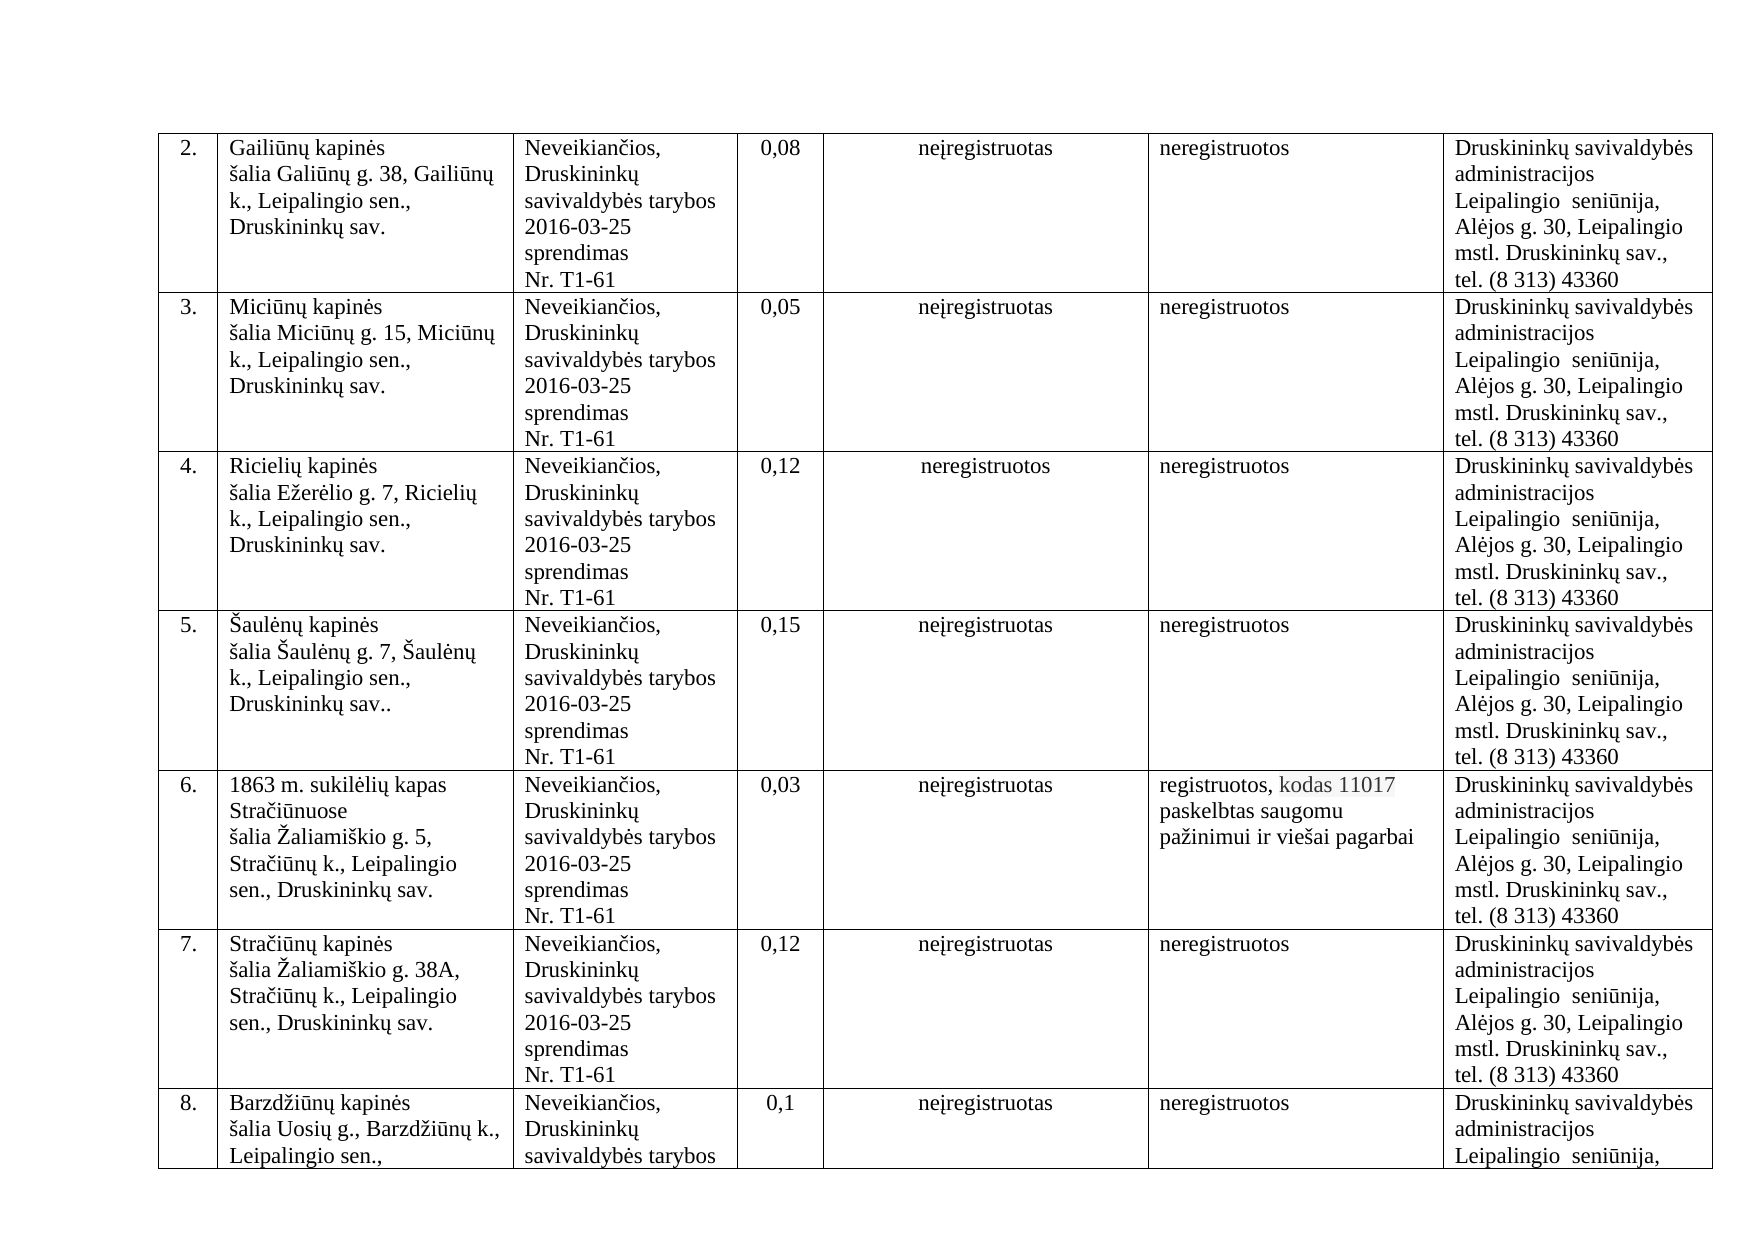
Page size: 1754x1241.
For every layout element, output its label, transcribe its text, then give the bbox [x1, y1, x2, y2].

table_cell Šaulėnų kapinės šalia Šaulėnų g. 7, Šaulėnų k., Leipalingio sen., Druskininkų sav.. [218, 611, 513, 769]
table_cell Neveikiančios, Druskininkų savivaldybės tarybos 2016-03-25 sprendimas Nr. T1-61 [514, 134, 737, 292]
table_cell neįregistruotas [824, 1089, 1148, 1168]
table_cell Druskininkų savivaldybės administracijos Leipalingio seniūnija, Alėjos g. 30, Leipalingio mstl. Druskininkų sav., tel. (8 313) 43360 [1444, 930, 1712, 1088]
table_cell 0,12 [738, 930, 823, 1088]
table_cell neįregistruotas [824, 611, 1148, 769]
table_cell neįregistruotas [824, 930, 1148, 1088]
table_cell Barzdžiūnų kapinės šalia Uosių g., Barzdžiūnų k., Leipalingio sen., [218, 1089, 513, 1168]
table_cell neregistruotos [1149, 293, 1443, 451]
table_cell 0,03 [738, 771, 823, 929]
table_cell neregistruotos [1149, 452, 1443, 610]
table_cell 0,15 [738, 611, 823, 769]
table_cell neregistruotos [1149, 930, 1443, 1088]
table_cell Neveikiančios, Druskininkų savivaldybės tarybos [514, 1089, 737, 1168]
table_cell neregistruotos [1149, 1089, 1443, 1168]
table_cell Neveikiančios, Druskininkų savivaldybės tarybos 2016-03-25 sprendimas Nr. T1-61 [514, 452, 737, 610]
table_cell neįregistruotas [824, 134, 1148, 292]
table_cell 1863 m. sukilėlių kapas Stračiūnuose šalia Žaliamiškio g. 5, Stračiūnų k., Leipalingio sen., Druskininkų sav. [218, 771, 513, 929]
table_cell 6. [159, 771, 217, 929]
table_cell Miciūnų kapinės šalia Miciūnų g. 15, Miciūnų k., Leipalingio sen., Druskininkų sav. [218, 293, 513, 451]
table_cell 0,1 [738, 1089, 823, 1168]
table_cell neįregistruotas [824, 293, 1148, 451]
table_cell neregistruotos [824, 452, 1148, 610]
table_cell neregistruotos [1149, 134, 1443, 292]
table_cell Druskininkų savivaldybės administracijos Leipalingio seniūnija, [1444, 1089, 1712, 1168]
table_cell Neveikiančios, Druskininkų savivaldybės tarybos 2016-03-25 sprendimas Nr. T1-61 [514, 293, 737, 451]
table_cell 3. [159, 293, 217, 451]
table_cell Druskininkų savivaldybės administracijos Leipalingio seniūnija, Alėjos g. 30, Leipalingio mstl. Druskininkų sav., tel. (8 313) 43360 [1444, 611, 1712, 769]
table_cell Druskininkų savivaldybės administracijos Leipalingio seniūnija, Alėjos g. 30, Leipalingio mstl. Druskininkų sav., tel. (8 313) 43360 [1444, 452, 1712, 610]
table_cell Neveikiančios, Druskininkų savivaldybės tarybos 2016-03-25 sprendimas Nr. T1-61 [514, 771, 737, 929]
table_cell 2. [159, 134, 217, 292]
table_cell Gailiūnų kapinės šalia Galiūnų g. 38, Gailiūnų k., Leipalingio sen., Druskininkų sav. [218, 134, 513, 292]
table_cell Druskininkų savivaldybės administracijos Leipalingio seniūnija, Alėjos g. 30, Leipalingio mstl. Druskininkų sav., tel. (8 313) 43360 [1444, 771, 1712, 929]
table_cell neregistruotos [1149, 611, 1443, 769]
table_cell 0,05 [738, 293, 823, 451]
table_cell 7. [159, 930, 217, 1088]
table_cell 0,08 [738, 134, 823, 292]
table_cell 8. [159, 1089, 217, 1168]
table_cell neįregistruotas [824, 771, 1148, 929]
table_cell Druskininkų savivaldybės administracijos Leipalingio seniūnija, Alėjos g. 30, Leipalingio mstl. Druskininkų sav., tel. (8 313) 43360 [1444, 293, 1712, 451]
table_cell Neveikiančios, Druskininkų savivaldybės tarybos 2016-03-25 sprendimas Nr. T1-61 [514, 930, 737, 1088]
table_cell 4. [159, 452, 217, 610]
table_cell 0,12 [738, 452, 823, 610]
table_cell Druskininkų savivaldybės administracijos Leipalingio seniūnija, Alėjos g. 30, Leipalingio mstl. Druskininkų sav., tel. (8 313) 43360 [1444, 134, 1712, 292]
table_cell Stračiūnų kapinės šalia Žaliamiškio g. 38A, Stračiūnų k., Leipalingio sen., Druskininkų sav. [218, 930, 513, 1088]
table_cell registruotos, kodas 11017 paskelbtas saugomu pažinimui ir viešai pagarbai [1149, 771, 1443, 929]
table_cell Neveikiančios, Druskininkų savivaldybės tarybos 2016-03-25 sprendimas Nr. T1-61 [514, 611, 737, 769]
table_cell Ricielių kapinės šalia Ežerėlio g. 7, Ricielių k., Leipalingio sen., Druskininkų sav. [218, 452, 513, 610]
table_cell 5. [159, 611, 217, 769]
